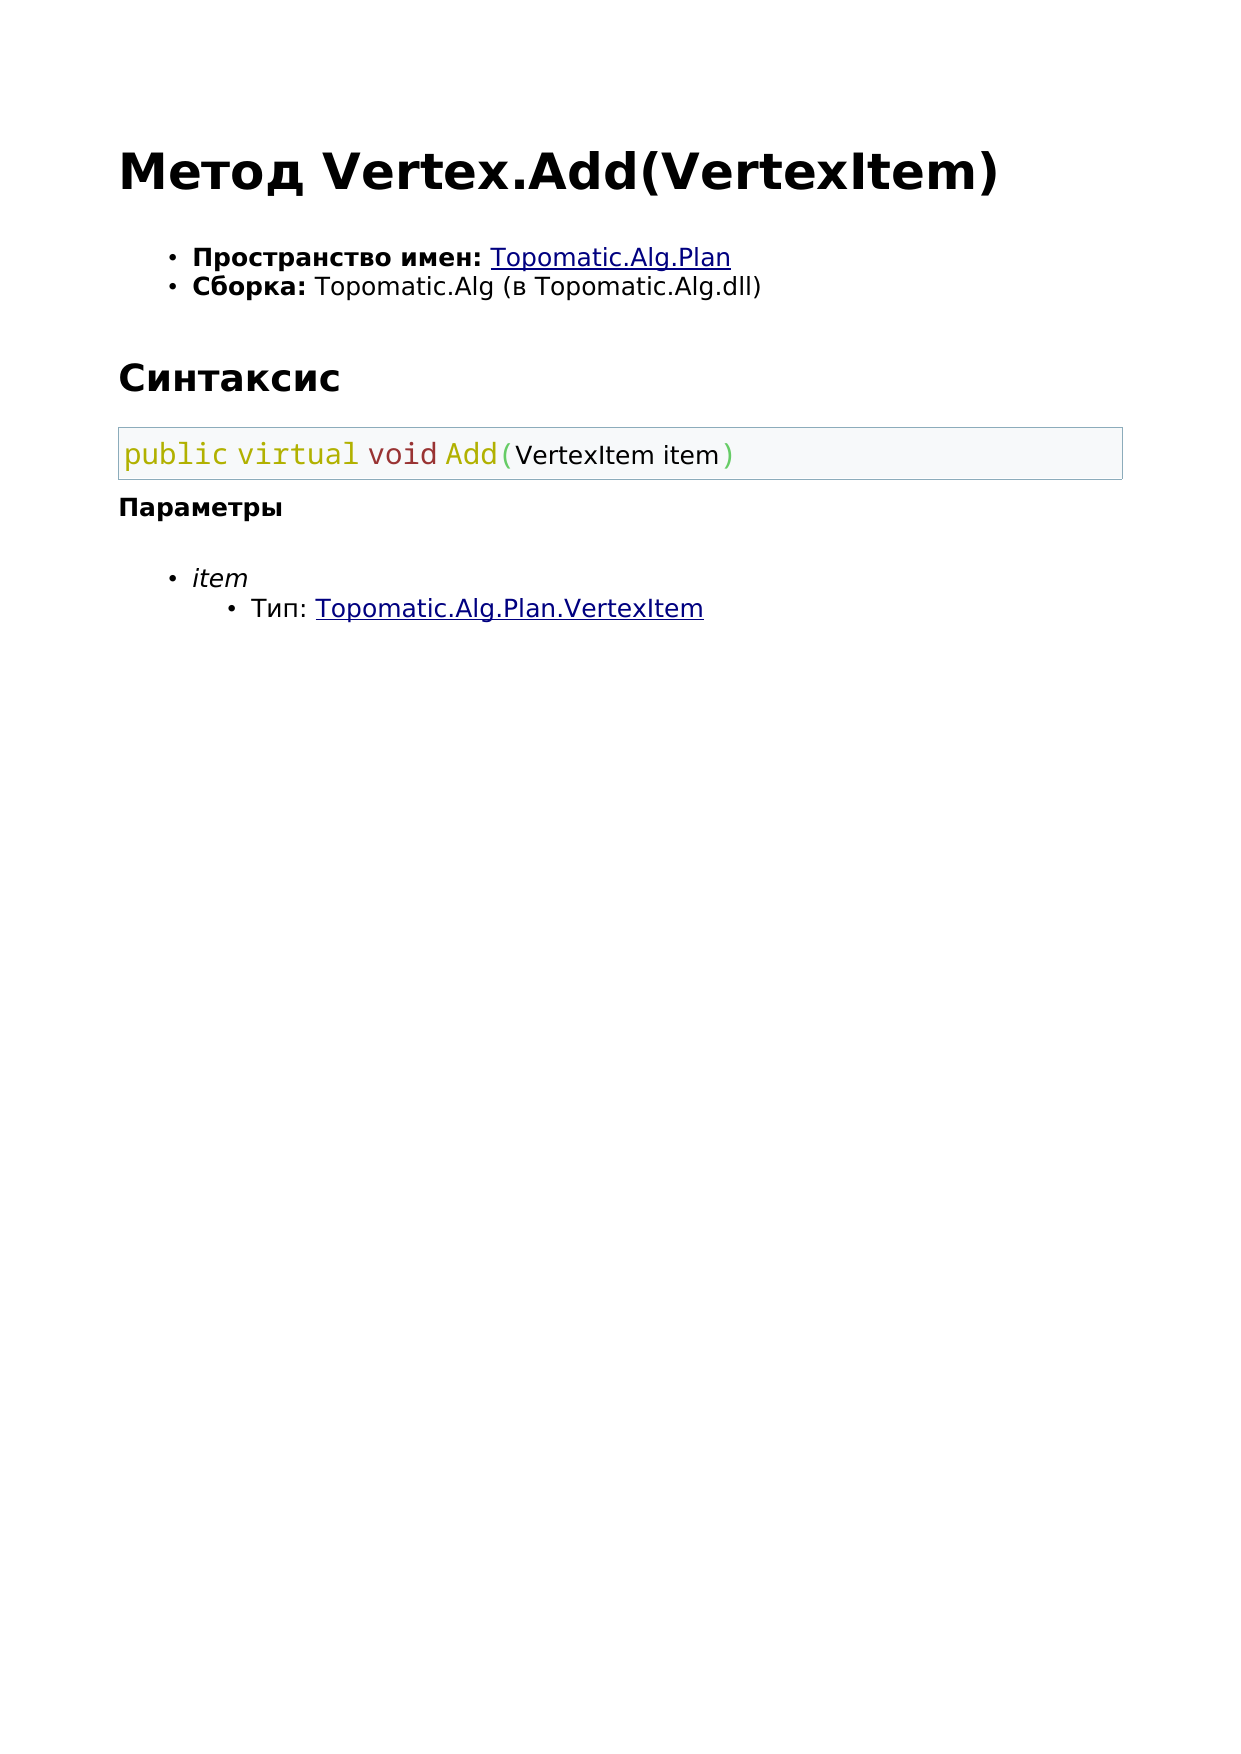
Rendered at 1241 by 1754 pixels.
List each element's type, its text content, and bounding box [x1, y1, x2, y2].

subtitle Синтаксис [118, 356, 1122, 400]
table_header public virtual void Add(VertexItem item) [119, 428, 1122, 478]
list Сборка: Topomatic.Alg (в Topomatic.Alg.dll) [177, 272, 1122, 302]
subtitle Метод Vertex.Add(VertexItem) [118, 143, 1122, 201]
list item [177, 564, 1122, 594]
list Пространство имен: Topomatic.Alg.Plan [177, 243, 1122, 272]
text Параметры [118, 493, 1122, 523]
list Тип: Topomatic.Alg.Plan.VertexItem [236, 594, 1122, 623]
